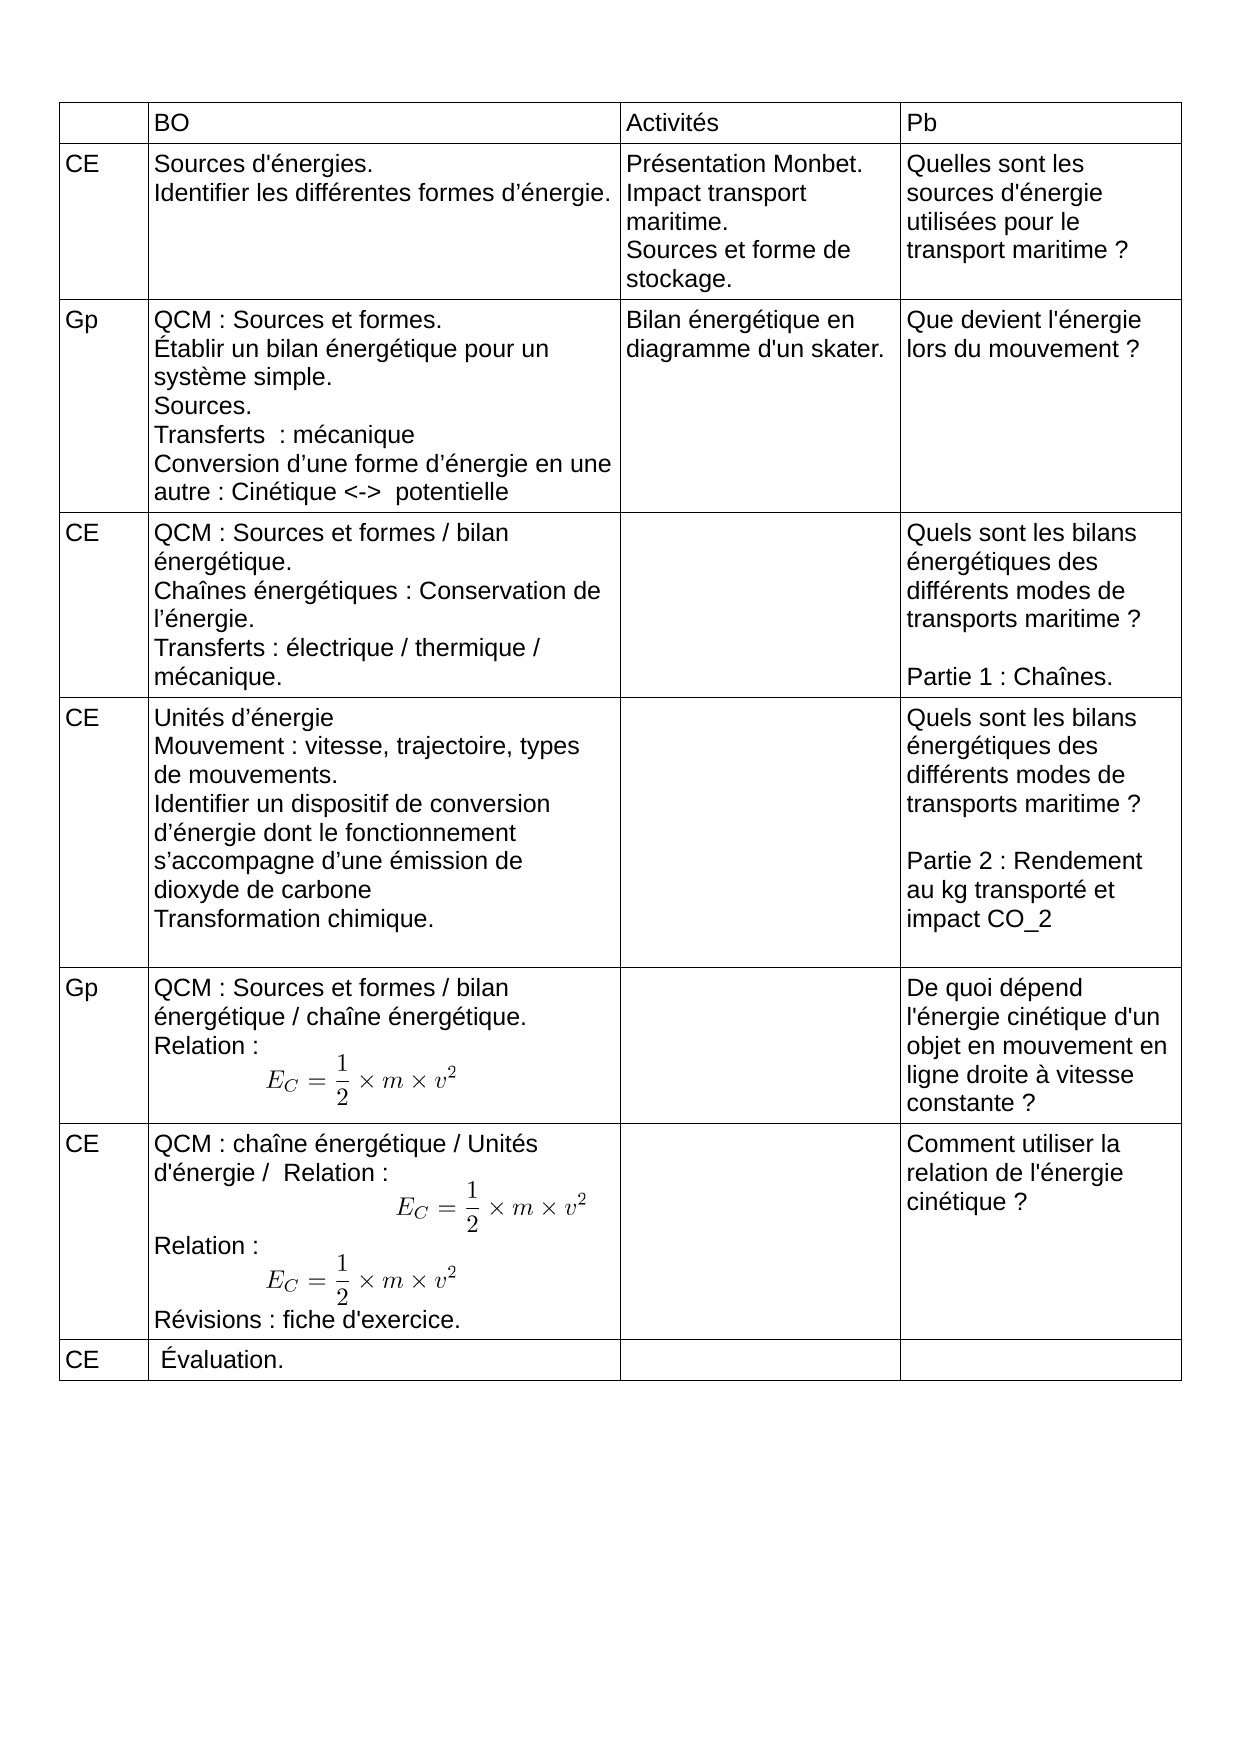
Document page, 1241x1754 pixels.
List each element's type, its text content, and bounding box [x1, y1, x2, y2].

table_header BO [149, 103, 620, 143]
table_cell Présentation Monbet. Impact transport maritime. Sources et forme de stockage. [621, 144, 900, 299]
table_cell Quels sont les bilans énergétiques des différents modes de transports maritime ? Partie 2 : Rendement au kg transporté et impact CO_2 [901, 698, 1181, 967]
table_cell Comment utiliser la relation de l'énergie cinétique ? [901, 1124, 1181, 1339]
table_cell Quelles sont les sources d'énergie utilisées pour le transport maritime ? [901, 144, 1181, 299]
table_cell [621, 968, 900, 1123]
table_header [60, 103, 148, 143]
table_cell Gp [60, 300, 148, 512]
table_cell CE [60, 144, 148, 299]
table_cell [901, 1340, 1181, 1380]
table_cell [621, 513, 900, 696]
table_cell QCM : Sources et formes / bilan énergétique / chaîne énergétique. Relation : [149, 968, 620, 1123]
table_cell CE [60, 1340, 148, 1380]
table_cell [621, 698, 900, 967]
table_cell Unités d’énergie Mouvement : vitesse, trajectoire, types de mouvements. Identifier un dispositif de conversion d’énergie dont le fonctionnement s’accompagne d’une émission de dioxyde de carbone Transformation chimique. [149, 698, 620, 967]
table_cell QCM : Sources et formes / bilan énergétique. Chaînes énergétiques : Conservation de l’énergie. Transferts : électrique / thermique / mécanique. [149, 513, 620, 696]
table_cell [621, 1124, 900, 1339]
table_header Pb [901, 103, 1181, 143]
table_cell CE [60, 698, 148, 967]
table_cell QCM : Sources et formes. Établir un bilan énergétique pour un système simple. Sources. Transferts : mécanique Conversion d’une forme d’énergie en une autre : Cinétique <-> potentielle [149, 300, 620, 512]
table_cell QCM : chaîne énergétique / Unités d'énergie / Relation : Relation : Révisions : fiche d'exercice. [149, 1124, 620, 1339]
table_cell De quoi dépend l'énergie cinétique d'un objet en mouvement en ligne droite à vitesse constante ? [901, 968, 1181, 1123]
table_cell CE [60, 1124, 148, 1339]
table_cell Que devient l'énergie lors du mouvement ? [901, 300, 1181, 512]
table_header Activités [621, 103, 900, 143]
table_cell Bilan énergétique en diagramme d'un skater. [621, 300, 900, 512]
table_cell Gp [60, 968, 148, 1123]
table_cell Évaluation. [149, 1340, 620, 1380]
table_cell Sources d'énergies. Identifier les différentes formes d’énergie. [149, 144, 620, 299]
table_cell CE [60, 513, 148, 696]
table_cell Quels sont les bilans énergétiques des différents modes de transports maritime ? Partie 1 : Chaînes. [901, 513, 1181, 696]
table_cell [621, 1340, 900, 1380]
